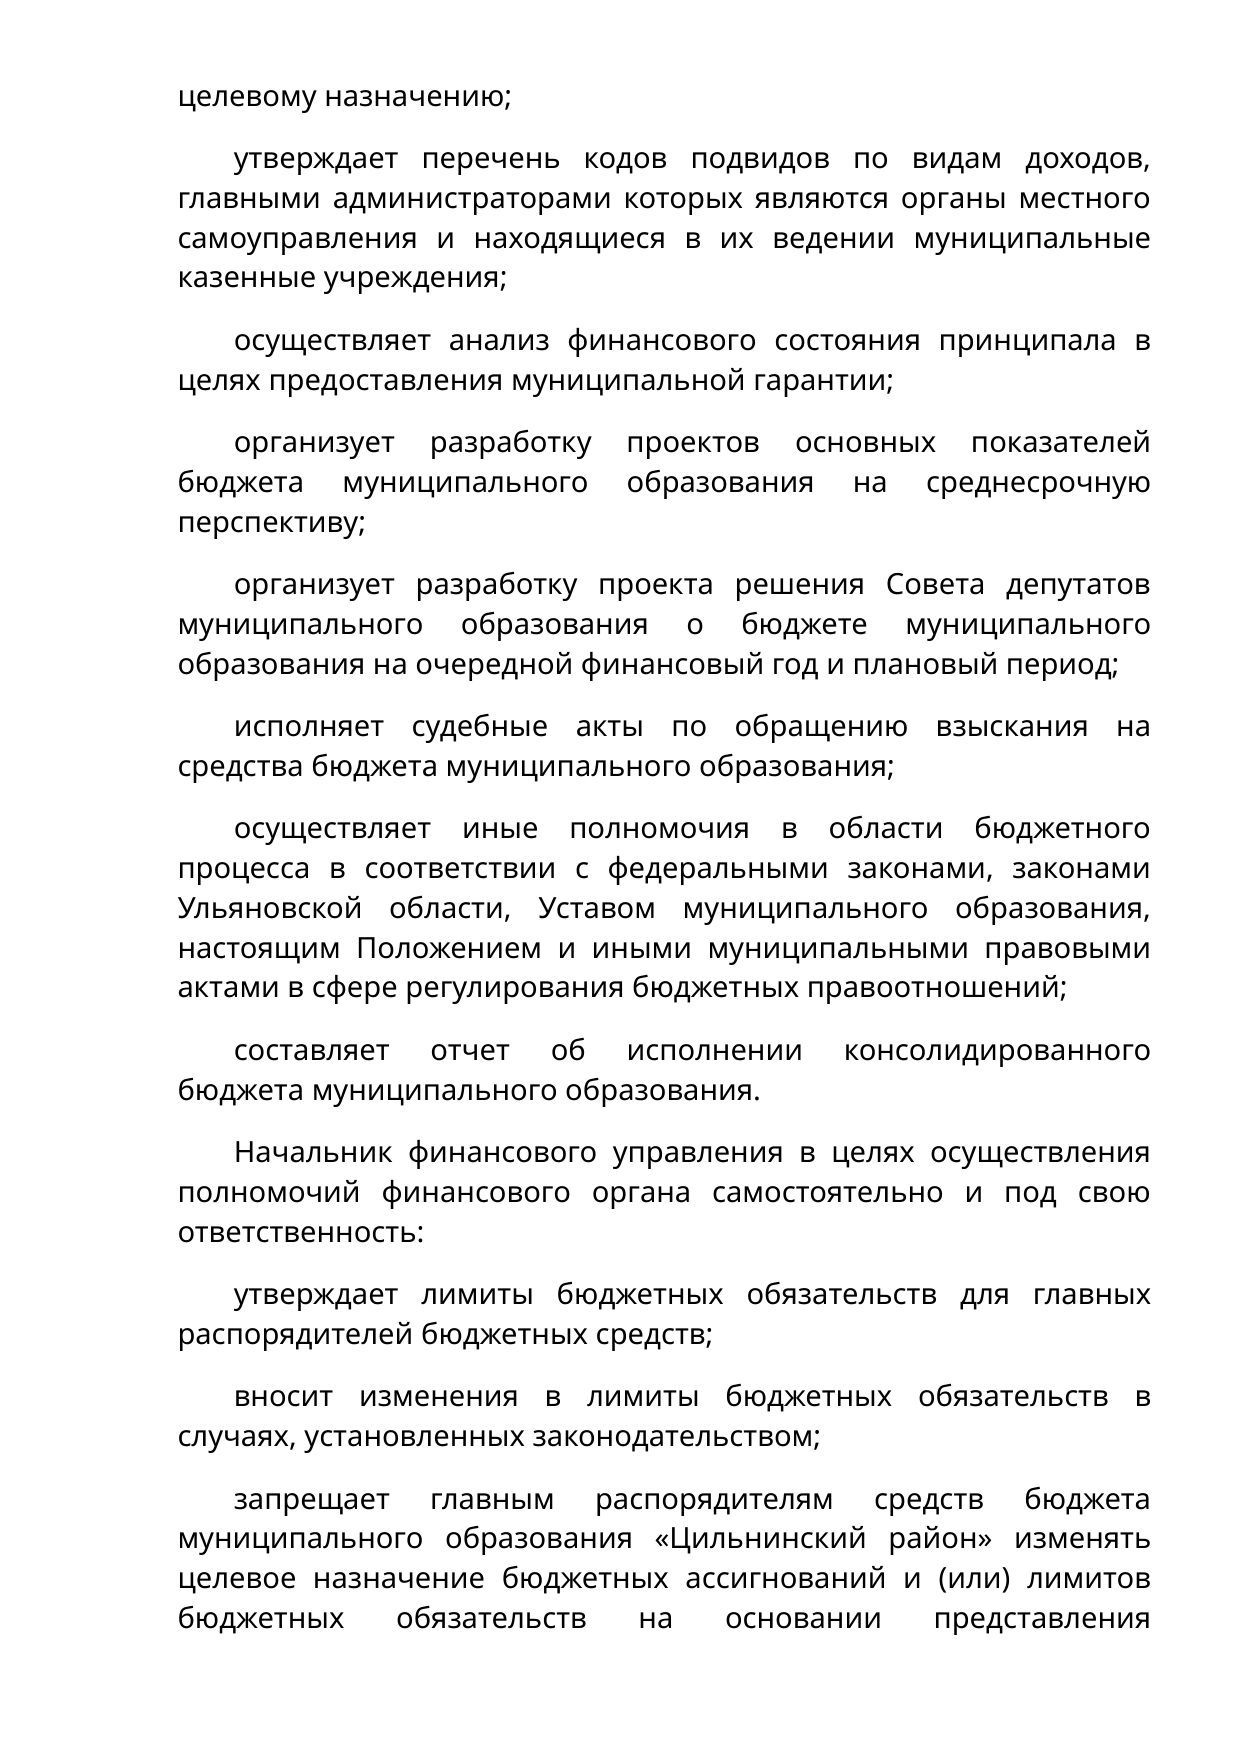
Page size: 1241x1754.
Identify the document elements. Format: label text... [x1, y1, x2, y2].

text организует разработку проектов основных показателей бюджета муниципального образования на среднесрочную перспективу; [177, 422, 1152, 541]
text исполняет судебные акты по обращению взыскания на средства бюджета муниципального образования; [177, 706, 1152, 785]
text утверждает лимиты бюджетных обязательств для главных распорядителей бюджетных средств; [177, 1273, 1152, 1353]
text осуществляет иные полномочия в области бюджетного процесса в соответствии с федеральными законами, законами Ульяновской области, Уставом муниципального образования, настоящим Положением и иными муниципальными правовыми актами в сфере регулирования бюджетных правоотношений; [177, 808, 1152, 1006]
text Начальник финансового управления в целях осуществления полномочий финансового органа самостоятельно и под свою ответственность: [177, 1131, 1152, 1251]
text осуществляет анализ финансового состояния принципала в целях предоставления муниципальной гарантии; [177, 319, 1152, 399]
text организует разработку проекта решения Совета депутатов муниципального образования о бюджете муниципального образования на очередной финансовый год и плановый период; [177, 563, 1152, 683]
text вносит изменения в лимиты бюджетных обязательств в случаях, установленных законодательством; [177, 1376, 1152, 1455]
text целевому назначению; [177, 75, 1152, 115]
text составляет отчет об исполнении консолидированного бюджета муниципального образования. [177, 1029, 1152, 1108]
text утверждает перечень кодов подвидов по видам доходов, главными администраторами которых являются органы местного самоуправления и находящиеся в их ведении муниципальные казенные учреждения; [177, 138, 1152, 296]
text запрещает главным распорядителям средств бюджета муниципального образования «Цильнинский район» изменять целевое назначение бюджетных ассигнований и (или) лимитов бюджетных обязательств на основании представления [177, 1478, 1152, 1637]
